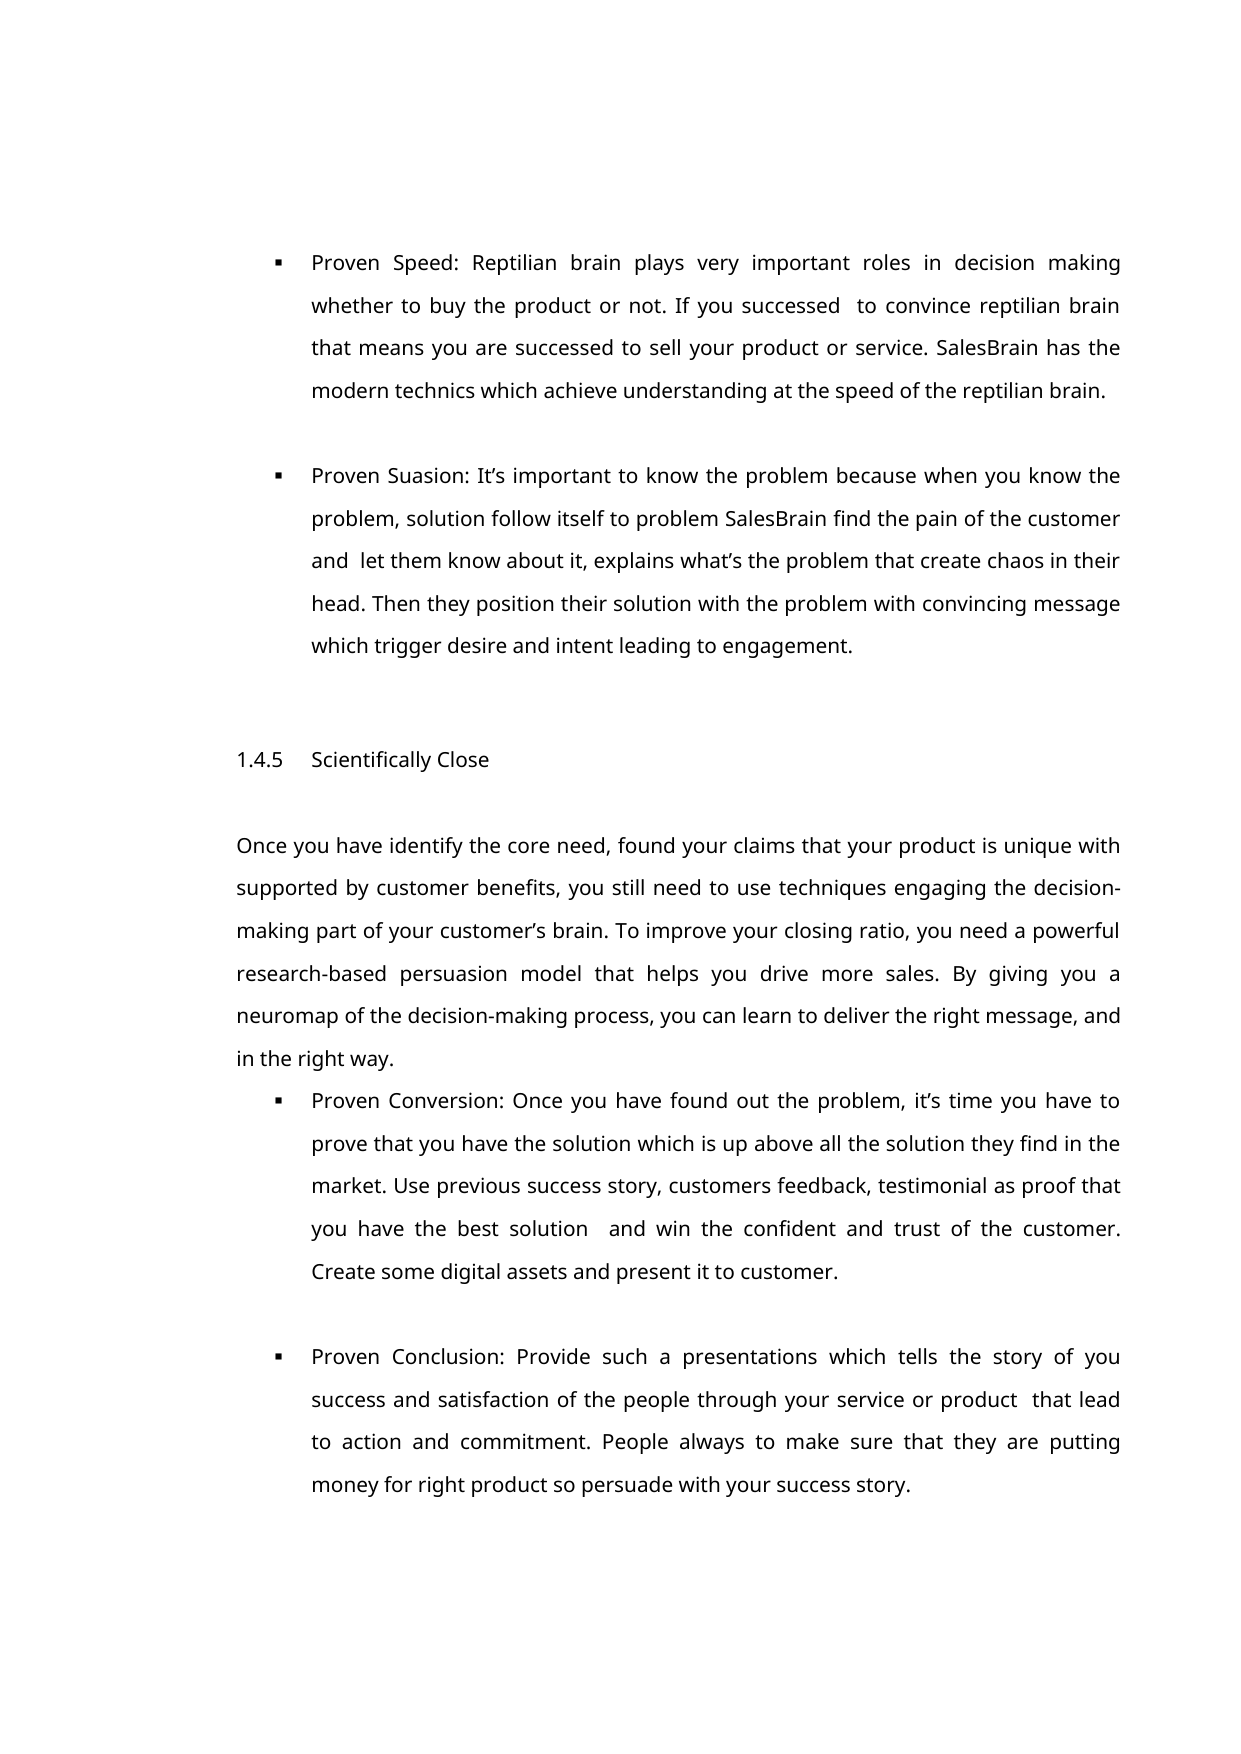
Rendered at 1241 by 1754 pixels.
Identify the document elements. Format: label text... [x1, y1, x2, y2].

list Proven Suasion: It’s important to know the problem because when you know the problem, solution follow itself to problem SalesBrain find the pain of the customer and let them know about it, explains what’s the problem that create chaos in their head. Then they position their solution with the problem with convincing message which trigger desire and intent leading to engagement. [274, 461, 1122, 660]
list Proven Conversion: Once you have found out the problem, it’s time you have to prove that you have the solution which is up above all the solution they find in the market. Use previous success story, customers feedback, testimonial as proof that you have the best solution and win the confident and trust of the customer. Create some digital assets and present it to customer. [274, 1086, 1122, 1285]
list Proven Conclusion: Provide such a presentations which tells the story of you success and satisfaction of the people through your service or product that lead to action and commitment. People always to make sure that they are putting money for right product so persuade with your success story. [274, 1342, 1122, 1498]
text Once you have identify the core need, found your claims that your product is unique with supported by customer benefits, you still need to use techniques engaging the decision-making part of your customer’s brain. To improve your closing ratio, you need a powerful research-based persuasion model that helps you drive more sales. By giving you a neuromap of the decision-making process, you can learn to deliver the right message, and in the right way. [236, 831, 1122, 1072]
subtitle Scientifically Close [236, 746, 1122, 774]
list Proven Speed: Reptilian brain plays very important roles in decision making whether to buy the product or not. If you successed to convince reptilian brain that means you are successed to sell your product or service. SalesBrain has the modern technics which achieve understanding at the speed of the reptilian brain. [274, 248, 1122, 404]
